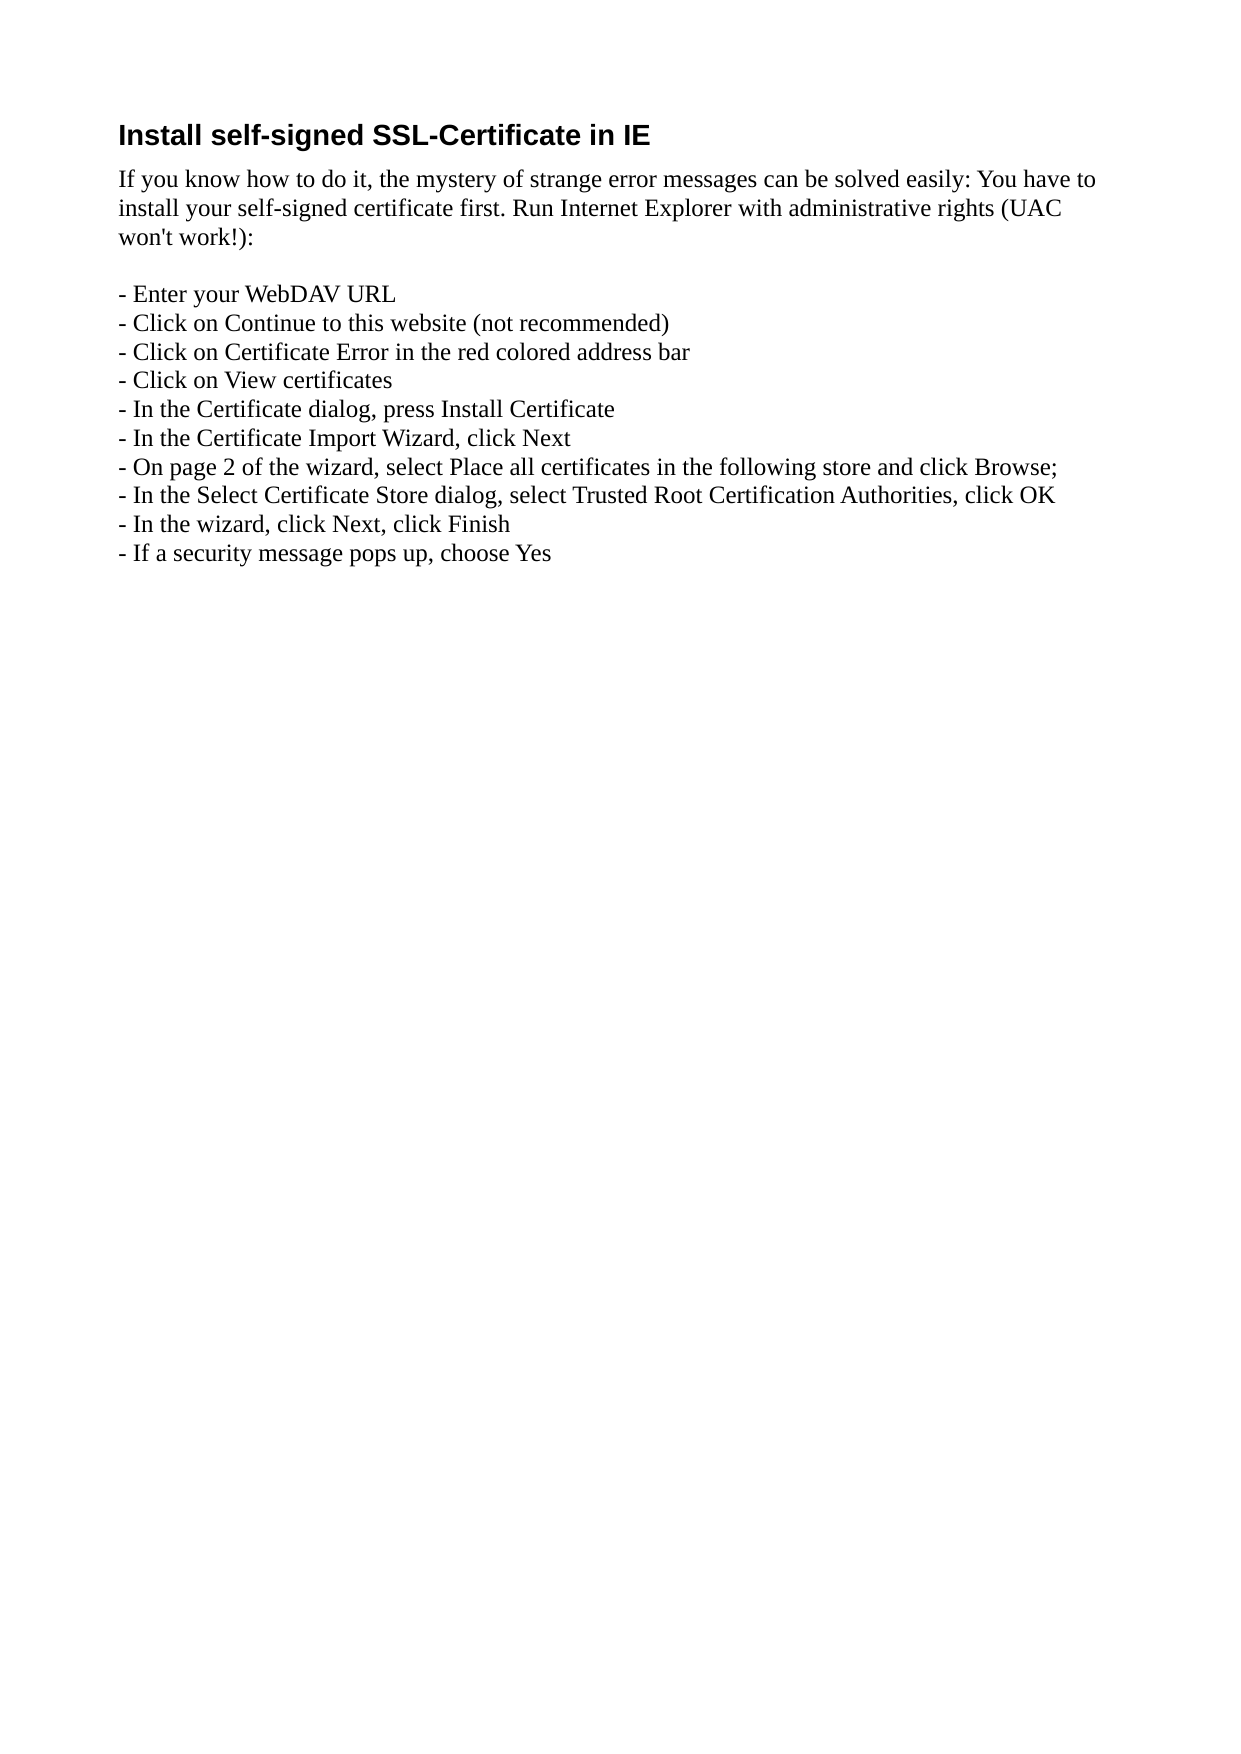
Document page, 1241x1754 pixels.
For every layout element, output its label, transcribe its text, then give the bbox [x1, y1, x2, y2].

text - On page 2 of the wizard, select Place all certificates in the following store and click Browse; [118, 452, 1122, 480]
text - In the wizard, click Next, click Finish [118, 509, 1122, 538]
text - Click on View certificates [118, 365, 1122, 394]
text - Click on Certificate Error in the red colored address bar [118, 337, 1122, 365]
text - In the Certificate dialog, press Install Certificate [118, 394, 1122, 423]
text - Enter your WebDAV URL [118, 279, 1122, 308]
text - Click on Continue to this website (not recommended) [118, 308, 1122, 337]
text If you know how to do it, the mystery of strange error messages can be solved easily: You have to install your self-signed certificate first. Run Internet Explorer with administrative rights (UAC won't work!): [118, 164, 1122, 250]
subtitle Install self-signed SSL-Certificate in IE [118, 118, 1122, 152]
text - In the Certificate Import Wizard, click Next [118, 423, 1122, 452]
text - In the Select Certificate Store dialog, select Trusted Root Certification Authorities, click OK [118, 480, 1122, 509]
text - If a security message pops up, choose Yes [118, 538, 1122, 567]
